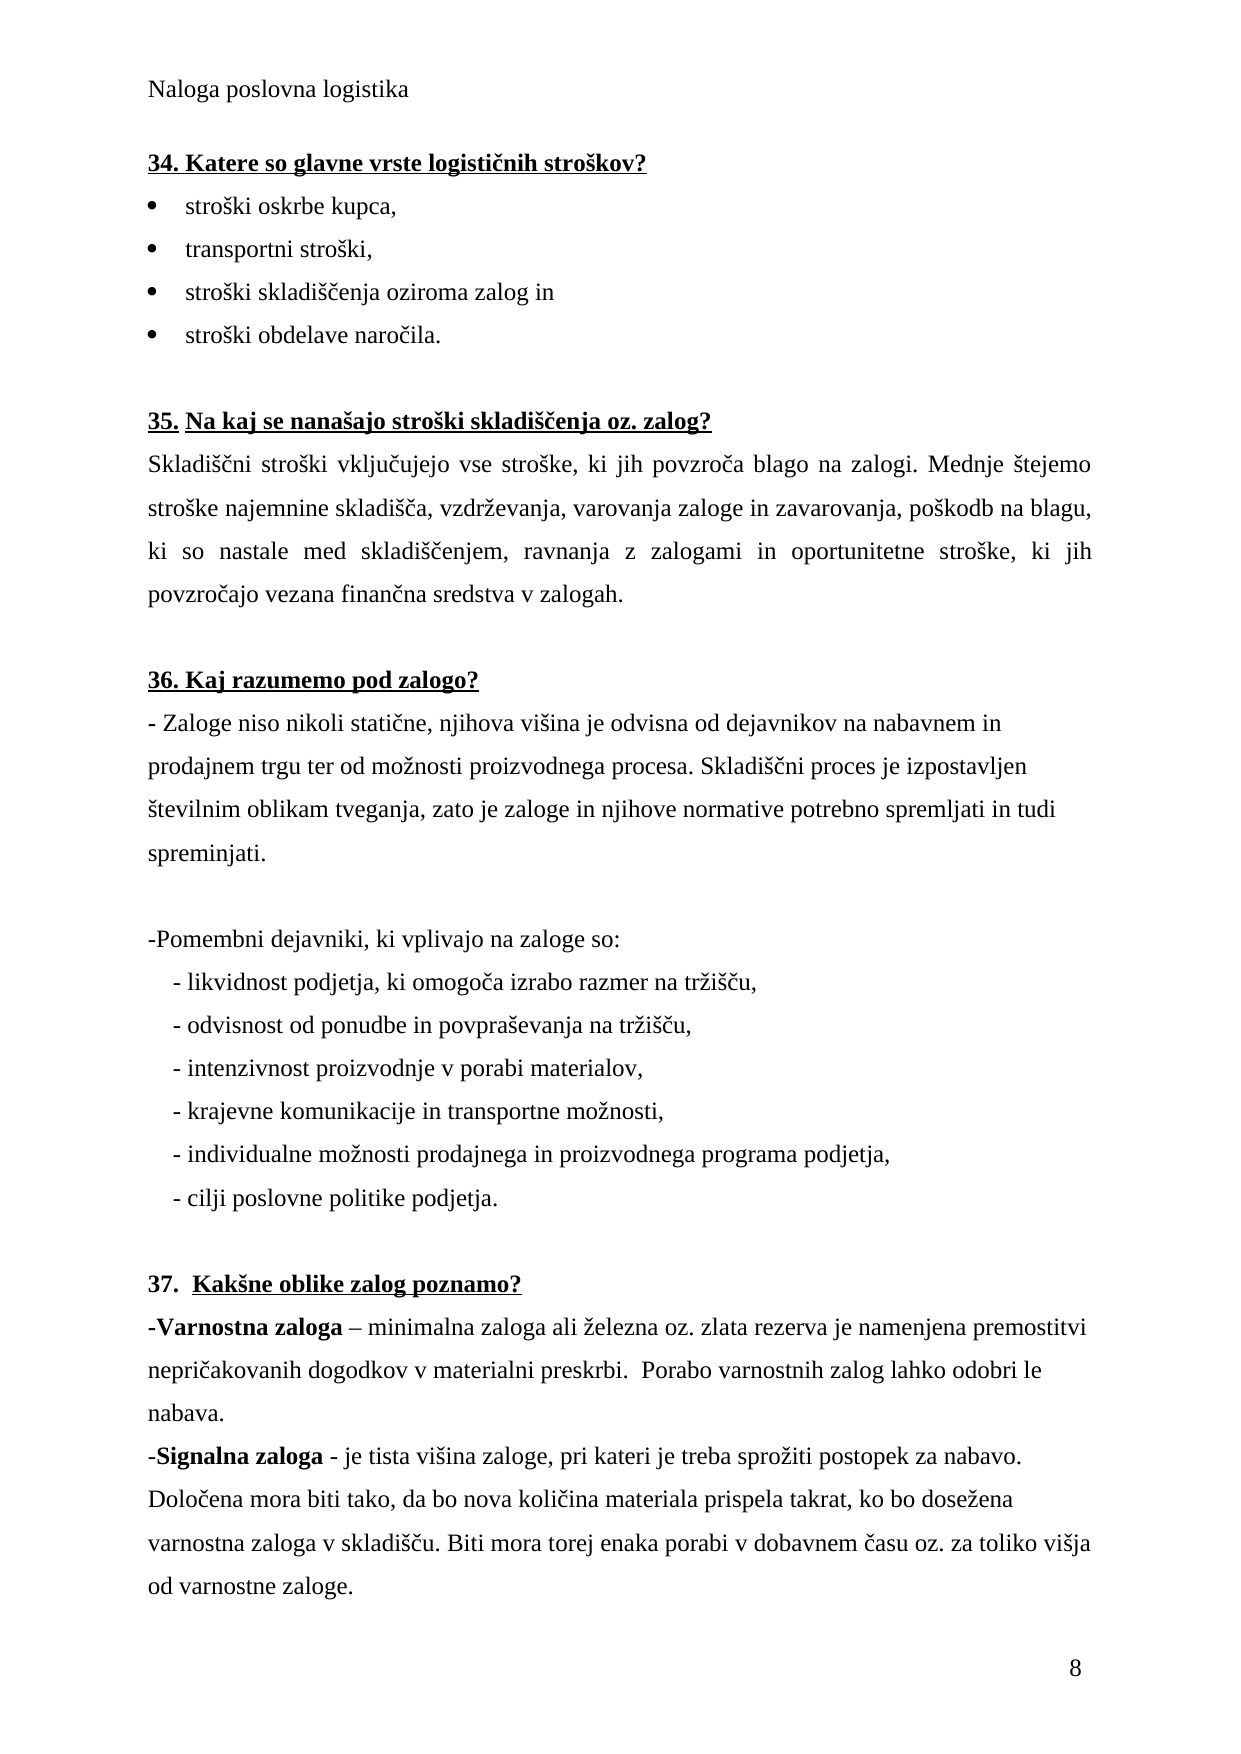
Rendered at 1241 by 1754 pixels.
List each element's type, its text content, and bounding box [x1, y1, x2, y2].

text - intenzivnost proizvodnje v porabi materialov, [148, 1053, 1093, 1082]
text - individualne možnosti prodajnega in proizvodnega programa podjetja, [148, 1139, 1093, 1168]
list stroški oskrbe kupca, [148, 191, 1093, 219]
list stroški obdelave naročila. [148, 320, 1093, 349]
text - likvidnost podjetja, ki omogoča izrabo razmer na tržišču, [148, 967, 1093, 996]
text - cilji poslovne politike podjetja. [148, 1183, 1093, 1211]
text -Pomembni dejavniki, ki vplivajo na zaloge so: [148, 924, 1093, 953]
text 36. Kaj razumemo pod zalogo? [148, 665, 1093, 694]
text 35. Na kaj se nanašajo stroški skladiščenja oz. zalog? [148, 406, 1093, 435]
list stroški skladiščenja oziroma zalog in [148, 277, 1093, 306]
text Skladiščni stroški vključujejo vse stroške, ki jih povzroča blago na zalogi. Mednje štejemo stroške najemnine skladišča, vzdrževanja, varovanja zaloge in zavarovanja, poškodb na blagu, ki so nastale med skladiščenjem, ravnanja z zalogami in oportunitetne stroške, ki jih povzročajo vezana finančna sredstva v zalogah. [148, 449, 1093, 608]
text - Zaloge niso nikoli statične, njihova višina je odvisna od dejavnikov na nabavnem in prodajnem trgu ter od možnosti proizvodnega procesa. Skladiščni proces je izpostavljen številnim oblikam tveganja, zato je zaloge in njihove normative potrebno spremljati in tudi spreminjati. [148, 708, 1093, 866]
list Kakšne oblike zalog poznamo? [148, 1269, 1093, 1298]
text - odvisnost od ponudbe in povpraševanja na tržišču, [148, 1010, 1093, 1039]
text -Signalna zaloga - je tista višina zaloge, pri kateri je treba sprožiti postopek za nabavo. Določena mora biti tako, da bo nova količina materiala prispela takrat, ko bo dosežena varnostna zaloga v skladišču. Biti mora torej enaka porabi v dobavnem času oz. za toliko višja od varnostne zaloge. [148, 1441, 1093, 1599]
list transportni stroški, [148, 234, 1093, 263]
text 34. Katere so glavne vrste logističnih stroškov? [148, 148, 1093, 176]
text - krajevne komunikacije in transportne možnosti, [148, 1096, 1093, 1125]
text -Varnostna zaloga – minimalna zaloga ali železna oz. zlata rezerva je namenjena premostitvi nepričakovanih dogodkov v materialni preskrbi. Porabo varnostnih zalog lahko odobri le nabava. [148, 1312, 1093, 1427]
